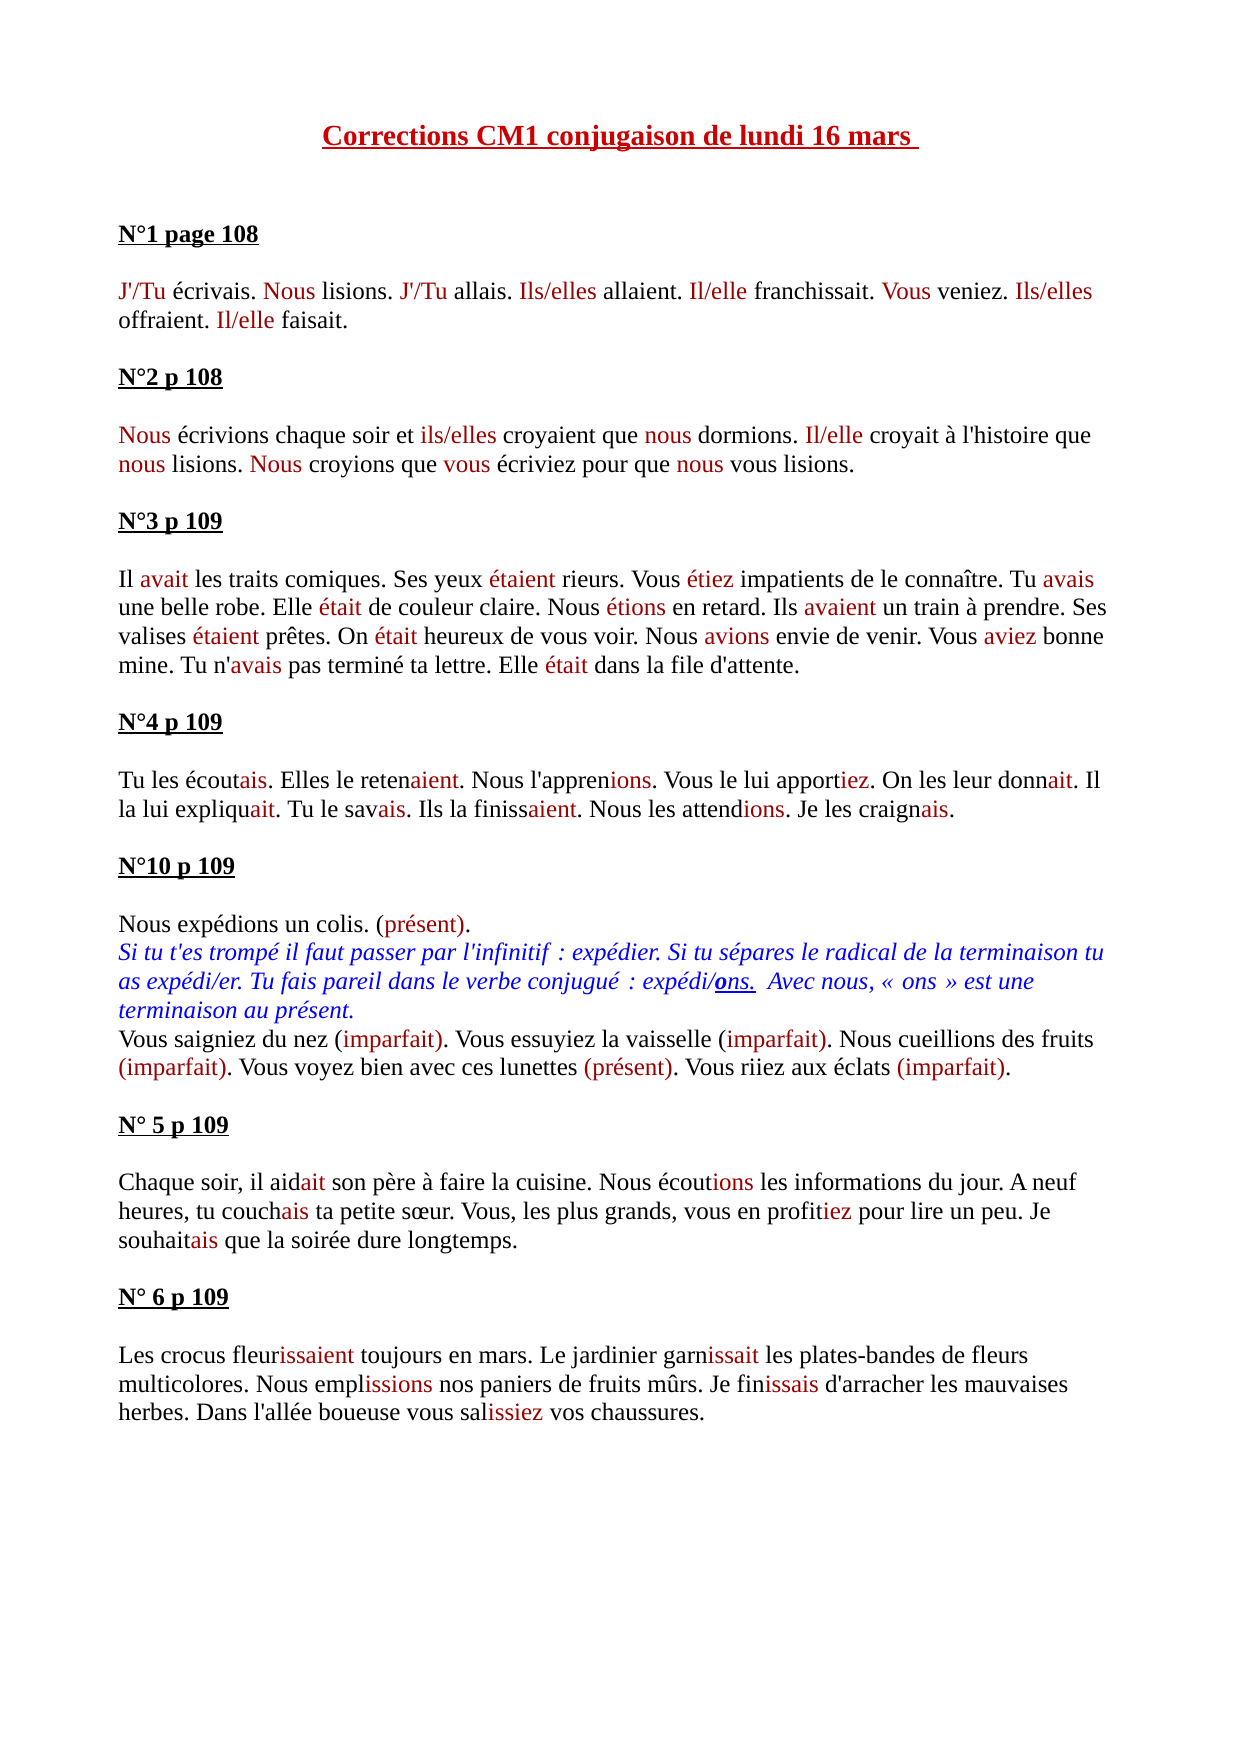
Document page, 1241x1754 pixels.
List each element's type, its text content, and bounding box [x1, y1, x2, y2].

text N°2 p 108 [118, 362, 1122, 391]
text Nous écrivions chaque soir et ils/elles croyaient que nous dormions. Il/elle croyait à l'histoire que nous lisions. Nous croyions que vous écriviez pour que nous vous lisions. [118, 420, 1122, 477]
text N° 6 p 109 [118, 1282, 1122, 1311]
text J'/Tu écrivais. Nous lisions. J'/Tu allais. Ils/elles allaient. Il/elle franchissait. Vous veniez. Ils/elles offraient. Il/elle faisait. [118, 276, 1122, 334]
text N°3 p 109 [118, 506, 1122, 535]
text N° 5 p 109 [118, 1110, 1122, 1139]
text Nous expédions un colis. (présent). [118, 909, 1122, 937]
text N°4 p 109 [118, 707, 1122, 736]
text Il avait les traits comiques. Ses yeux étaient rieurs. Vous étiez impatients de le connaître. Tu avais une belle robe. Elle était de couleur claire. Nous étions en retard. Ils avaient un train à prendre. Ses valises étaient prêtes. On était heureux de vous voir. Nous avions envie de venir. Vous aviez bonne mine. Tu n'avais pas terminé ta lettre. Elle était dans la file d'attente. [118, 564, 1122, 679]
text N°10 p 109 [118, 851, 1122, 880]
text Les crocus fleurissaient toujours en mars. Le jardinier garnissait les plates-bandes de fleurs multicolores. Nous emplissions nos paniers de fruits mûrs. Je finissais d'arracher les mauvaises herbes. Dans l'allée boueuse vous salissiez vos chaussures. [118, 1340, 1122, 1426]
text Vous saigniez du nez (imparfait). Vous essuyiez la vaisselle (imparfait). Nous cueillions des fruits (imparfait). Vous voyez bien avec ces lunettes (présent). Vous riiez aux éclats (imparfait). [118, 1024, 1122, 1081]
text Chaque soir, il aidait son père à faire la cuisine. Nous écoutions les informations du jour. A neuf heures, tu couchais ta petite sœur. Vous, les plus grands, vous en profitiez pour lire un peu. Je souhaitais que la soirée dure longtemps. [118, 1167, 1122, 1254]
text Si tu t'es trompé il faut passer par l'infinitif : expédier. Si tu sépares le radical de la terminaison tu as expédi/er. Tu fais pareil dans le verbe conjugué : expédi/ons. Avec nous, « ons » est une terminaison au présent. [118, 937, 1122, 1024]
text N°1 page 108 [118, 219, 1122, 247]
text Corrections CM1 conjugaison de lundi 16 mars [118, 118, 1122, 152]
text Tu les écoutais. Elles le retenaient. Nous l'apprenions. Vous le lui apportiez. On les leur donnait. Il la lui expliquait. Tu le savais. Ils la finissaient. Nous les attendions. Je les craignais. [118, 765, 1122, 822]
